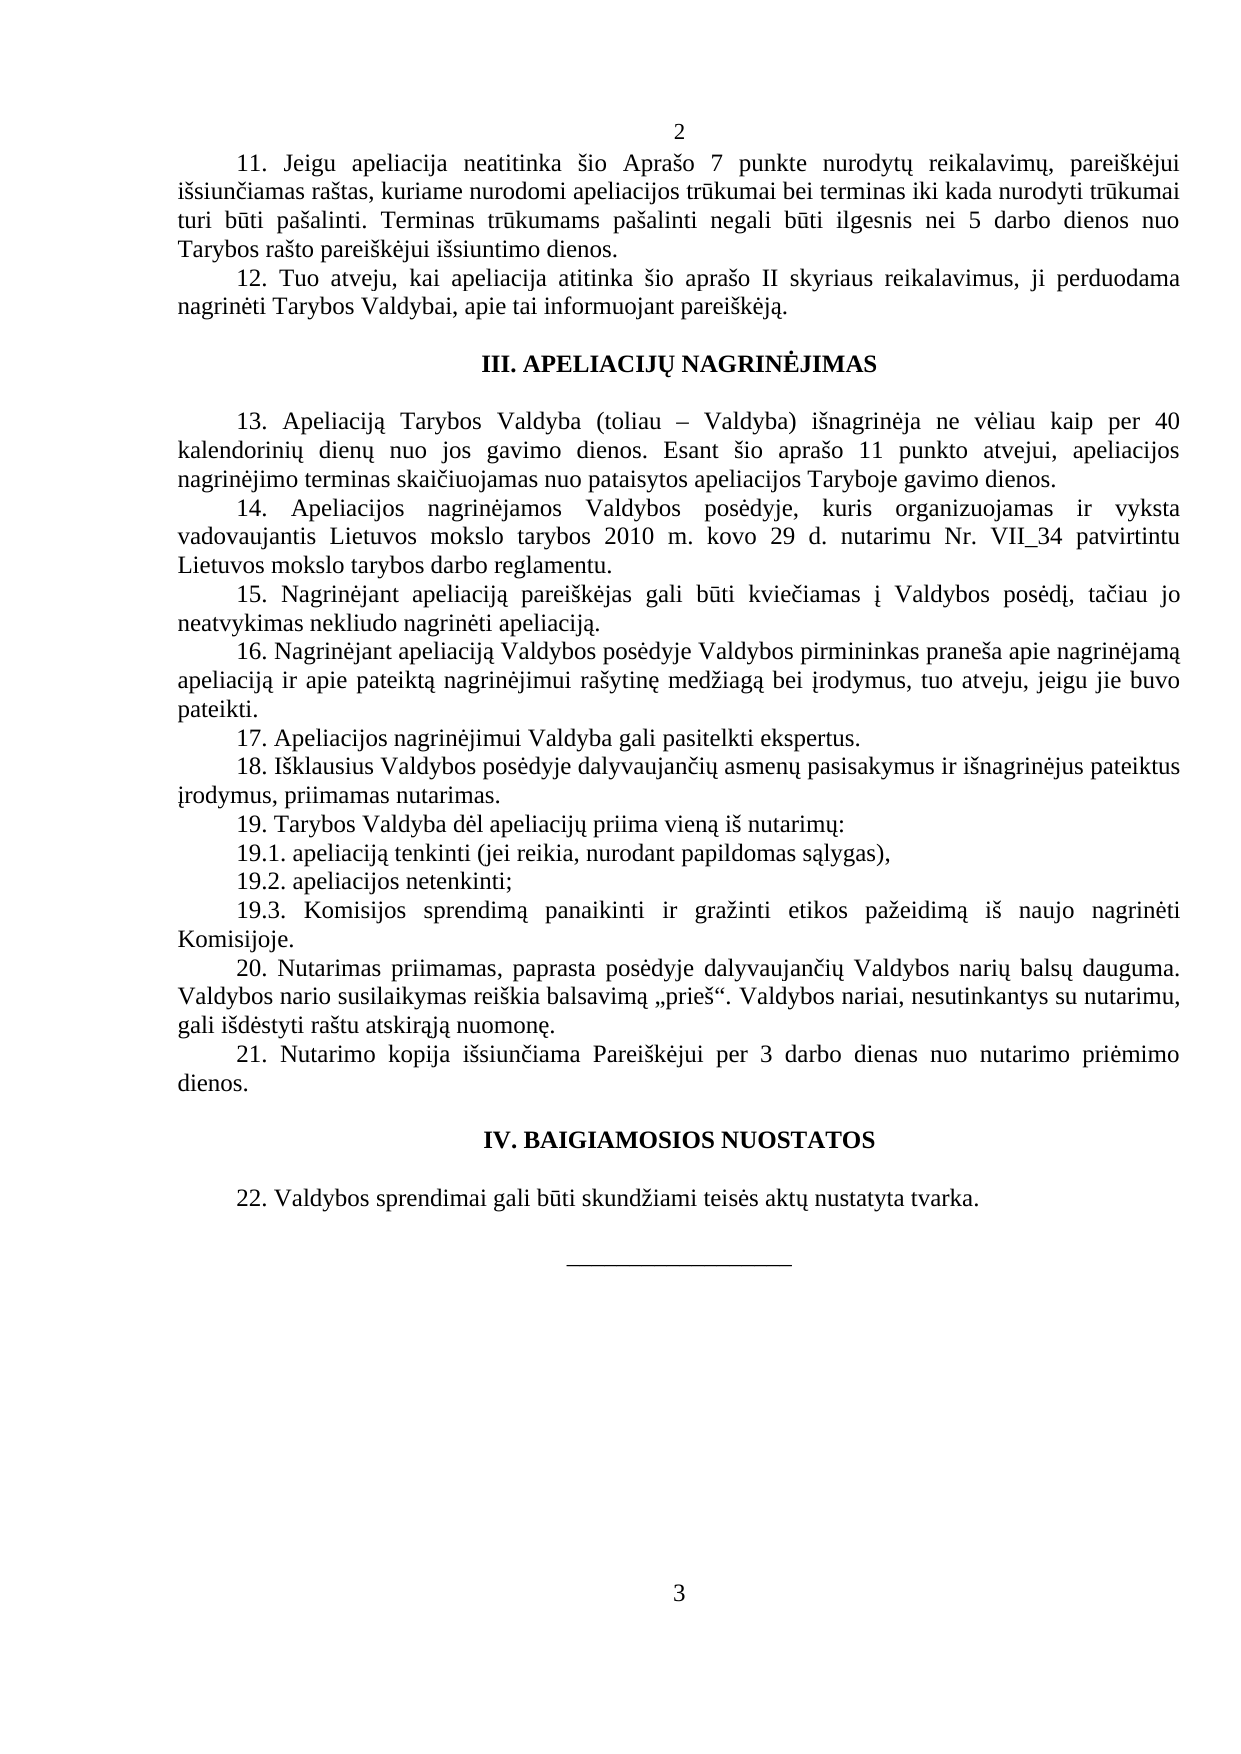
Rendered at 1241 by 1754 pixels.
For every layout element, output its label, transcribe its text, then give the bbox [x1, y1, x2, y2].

text 12. Tuo atveju, kai apeliacija atitinka šio aprašo II skyriaus reikalavimus, ji perduodama nagrinėti Tarybos Valdybai, apie tai informuojant pareiškėją. [177, 263, 1181, 320]
text 11. Jeigu apeliacija neatitinka šio Aprašo 7 punkte nurodytų reikalavimų, pareiškėjui išsiunčiamas raštas, kuriame nurodomi apeliacijos trūkumai bei terminas iki kada nurodyti trūkumai turi būti pašalinti. Terminas trūkumams pašalinti negali būti ilgesnis nei 5 darbo dienos nuo Tarybos rašto pareiškėjui išsiuntimo dienos. [177, 148, 1181, 263]
text 21. Nutarimo kopija išsiunčiama Pareiškėjui per 3 darbo dienas nuo nutarimo priėmimo dienos. [177, 1039, 1181, 1096]
text 15. Nagrinėjant apeliaciją pareiškėjas gali būti kviečiamas į Valdybos posėdį, tačiau jo neatvykimas nekliudo nagrinėti apeliaciją. [177, 579, 1181, 636]
text 14. Apeliacijos nagrinėjamos Valdybos posėdyje, kuris organizuojamas ir vyksta vadovaujantis Lietuvos mokslo tarybos 2010 m. kovo 29 d. nutarimu Nr. VII_34 patvirtintu Lietuvos mokslo tarybos darbo reglamentu. [177, 493, 1181, 579]
text 19.2. apeliacijos netenkinti; [177, 866, 1181, 895]
text 16. Nagrinėjant apeliaciją Valdybos posėdyje Valdybos pirmininkas praneša apie nagrinėjamą apeliaciją ir apie pateiktą nagrinėjimui rašytinę medžiagą bei įrodymus, tuo atveju, jeigu jie buvo pateikti. [177, 636, 1181, 723]
text 18. Išklausius Valdybos posėdyje dalyvaujančių asmenų pasisakymus ir išnagrinėjus pateiktus įrodymus, priimamas nutarimas. [177, 751, 1181, 809]
text IV. BAIGIAMOSIOS NUOSTATOS [177, 1125, 1181, 1154]
text 19.3. Komisijos sprendimą panaikinti ir gražinti etikos pažeidimą iš naujo nagrinėti Komisijoje. [177, 895, 1181, 953]
text 19. Tarybos Valdyba dėl apeliacijų priima vieną iš nutarimų: [177, 809, 1181, 838]
text __________________ [177, 1240, 1181, 1269]
text III. APELIACIJŲ NAGRINĖJIMAS [177, 349, 1181, 378]
text 17. Apeliacijos nagrinėjimui Valdyba gali pasitelkti ekspertus. [177, 723, 1181, 751]
text 19.1. apeliaciją tenkinti (jei reikia, nurodant papildomas sąlygas), [177, 838, 1181, 866]
text 20. Nutarimas priimamas, paprasta posėdyje dalyvaujančių Valdybos narių balsų dauguma. Valdybos nario susilaikymas reiškia balsavimą „prieš“. Valdybos nariai, nesutinkantys su nutarimu, gali išdėstyti raštu atskirąją nuomonę. [177, 953, 1181, 1039]
text 22. Valdybos sprendimai gali būti skundžiami teisės aktų nustatyta tvarka. [177, 1183, 1181, 1211]
text 13. Apeliaciją Tarybos Valdyba (toliau – Valdyba) išnagrinėja ne vėliau kaip per 40 kalendorinių dienų nuo jos gavimo dienos. Esant šio aprašo 11 punkto atvejui, apeliacijos nagrinėjimo terminas skaičiuojamas nuo pataisytos apeliacijos Taryboje gavimo dienos. [177, 406, 1181, 493]
